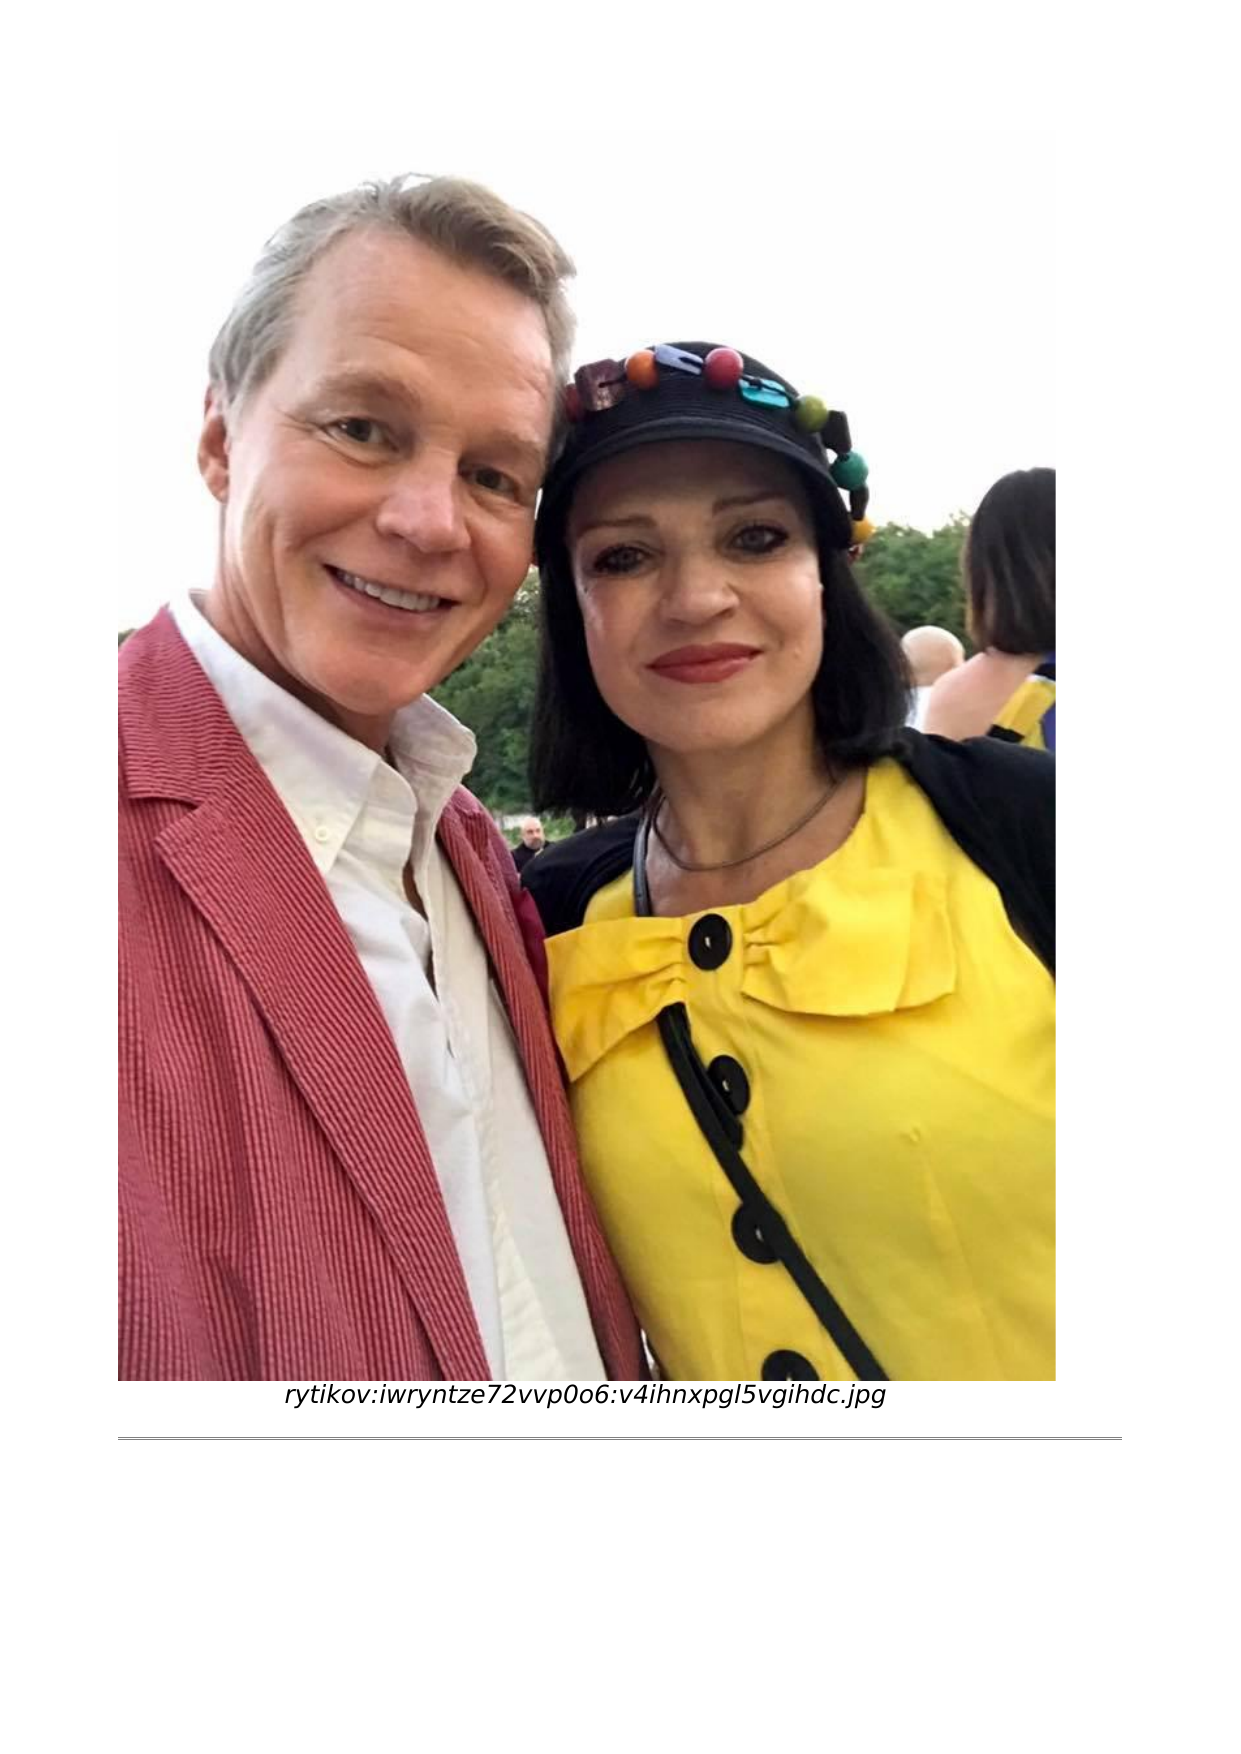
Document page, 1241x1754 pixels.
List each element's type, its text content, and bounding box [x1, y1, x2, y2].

text rytikov:iwryntze72vvp0o6:v4ihnxpgl5vgihdc.jpg [118, 1381, 1056, 1410]
picture [118, 130, 1056, 1381]
